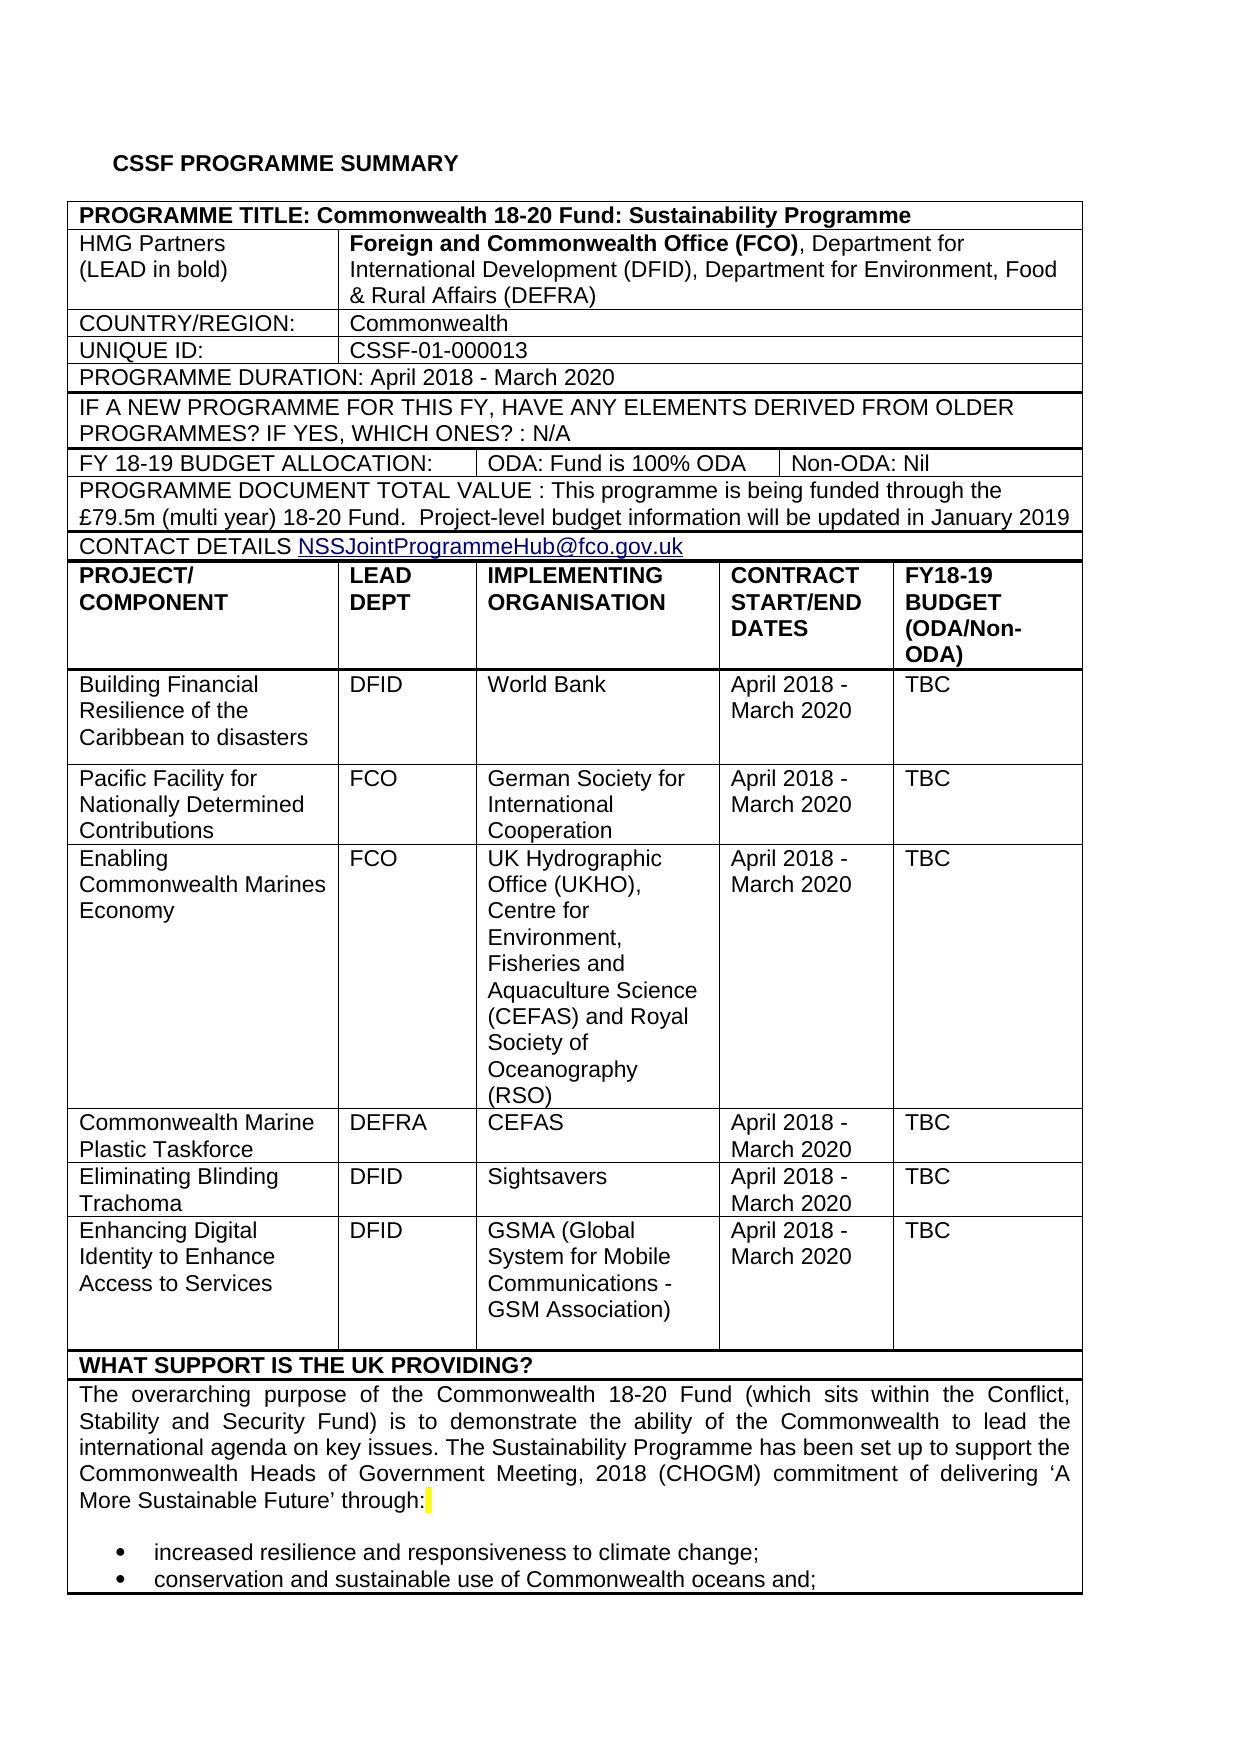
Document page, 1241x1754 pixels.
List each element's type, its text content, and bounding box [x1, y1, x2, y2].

table_cell TBC [894, 1163, 1082, 1216]
table_cell IF A NEW PROGRAMME FOR THIS FY, HAVE ANY ELEMENTS DERIVED FROM OLDER PROGRAMMES? IF YES, WHICH ONES? : N/A [68, 394, 1082, 447]
table_cell UK Hydrographic Office (UKHO), Centre for Environment, Fisheries and Aquaculture Science (CEFAS) and Royal Society of Oceanography (RSO) [477, 845, 719, 1108]
table_cell IMPLEMENTING ORGANISATION [477, 563, 719, 668]
table_cell TBC [894, 765, 1082, 844]
table_cell FCO [339, 845, 476, 1108]
table_cell Building Financial Resilience of the Caribbean to disasters [68, 671, 338, 764]
table_cell Non-ODA: Nil [780, 450, 1082, 476]
table_cell Pacific Facility for Nationally Determined Contributions [68, 765, 338, 844]
table_cell PROGRAMME DOCUMENT TOTAL VALUE : This programme is being funded through the £79.5m (multi year) 18-20 Fund. Project-level budget information will be updated in January 2019 [68, 477, 1082, 530]
table_cell April 2018 - March 2020 [720, 1217, 893, 1349]
table_cell UNIQUE ID: [68, 337, 338, 363]
table_cell TBC [894, 1217, 1082, 1349]
table_cell TBC [894, 671, 1082, 764]
table_cell Commonwealth Marine Plastic Taskforce [68, 1109, 338, 1162]
table_cell HMG Partners (LEAD in bold) [68, 230, 338, 308]
table_cell Foreign and Commonwealth Office (FCO), Department for International Development (DFID), Department for Environment, Food & Rural Affairs (DEFRA) [339, 230, 1082, 308]
table_cell April 2018 - March 2020 [720, 765, 893, 844]
table_cell April 2018 - March 2020 [720, 671, 893, 764]
table_cell April 2018 - March 2020 [720, 845, 893, 1108]
table_cell Enabling Commonwealth Marines Economy [68, 845, 338, 1108]
table_cell TBC [894, 845, 1082, 1108]
table_cell DFID [339, 1163, 476, 1216]
table_cell Eliminating Blinding Trachoma [68, 1163, 338, 1216]
table_cell WHAT SUPPORT IS THE UK PROVIDING? [68, 1352, 1082, 1378]
table_cell The overarching purpose of the Commonwealth 18-20 Fund (which sits within the Conflict, Stability and Security Fund) is to demonstrate the ability of the Commonwealth to lead the international agenda on key issues. The Sustainability Programme has been set up to support the Commonwealth Heads of Government Meeting, 2018 (CHOGM) commitment of delivering ‘A More Sustainable Future’ through: increased resilience and responsiveness to climate change; conservation and sustainable use of Commonwealth oceans and; supporting the integration and inclusion of vulnerable populations for ‘A More Sustainable Future’. To deliver each of these outcomes the programme will undertake the following: Climate Change Enable more cost-effective, rapid and reliable disaster recover in the Caribbean by strengthening planning and enabling the use of financial instruments like insurance to build resilience, speed recovery and reconstruction. Support the development and implementation of Small Island Developing States (SIDS) to implement their commitments under the Paris Agreement on climate change. Sustainable Oceans Develop national plans for sustainable maritime economies in SIDS through the provision of baseline data and advice on the impact of climate change, navigation and trade, marine protection and food security. Develop Marine Litter Reduction Action Plans for Commonwealth states, which when implemented will result in clean, healthy and sustainable oceans in Commonwealth states that create jobs, drive national economic growth and reduce poverty. Vulnerable Populations Contribute to the elimination of blinding trachoma as a public health problem in the Commonwealth by implementing the World Health Organization (WHO) endorsed SAFE (surgery for trichiasis, antibiotics, facial cleanliness and environmental improvement) strategy. Accelerate socioeconomic improvement for Commonwealth women, rural and youth groups by providing best practice and fostering engagement from the mobile industry and relevant actors to increase access to life-enhancing mobile services. This programme is ODA eligible under the Organisation for Economic Co-operation and Development (OECD) Development Assistance Committee's revised directive on peace and security. The UK aid strategy (2015) sets out the UK Government’s objectives to use its ODA budget to strengthen global peace, security and governance by investing more to tackle the causes of instability, insecurity and conflict, and tackle crime and corruption. [68, 1381, 1082, 1592]
table_cell CEFAS [477, 1109, 719, 1162]
text CSSF PROGRAMME SUMMARY [112, 150, 1128, 176]
table_cell Commonwealth [339, 310, 1082, 336]
table_cell CONTRACT START/END DATES [720, 563, 893, 668]
table_cell PROJECT/COMPONENT [68, 563, 338, 668]
table_cell German Society for International Cooperation [477, 765, 719, 844]
table_cell ODA: Fund is 100% ODA [477, 450, 779, 476]
table_cell FCO [339, 765, 476, 844]
table_cell CSSF-01-000013 [339, 337, 1082, 363]
table_cell April 2018 - March 2020 [720, 1109, 893, 1162]
table_cell FY18-19 BUDGET (ODA/Non-ODA) [894, 563, 1082, 668]
table_cell Sightsavers [477, 1163, 719, 1216]
table_cell CONTACT DETAILS NSSJointProgrammeHub@fco.gov.uk [68, 533, 1082, 559]
table_cell April 2018 - March 2020 [720, 1163, 893, 1216]
table_cell COUNTRY/REGION: [68, 310, 338, 336]
table_cell LEAD DEPT [339, 563, 476, 668]
table_cell DFID [339, 671, 476, 764]
table_cell TBC [894, 1109, 1082, 1162]
table_cell DEFRA [339, 1109, 476, 1162]
table_cell World Bank [477, 671, 719, 764]
table_cell DFID [339, 1217, 476, 1349]
table_cell GSMA (Global System for Mobile Communications - GSM Association) [477, 1217, 719, 1349]
table_header PROGRAMME TITLE: Commonwealth 18-20 Fund: Sustainability Programme [68, 202, 1082, 228]
table_cell FY 18-19 BUDGET ALLOCATION: [68, 450, 476, 476]
table_cell PROGRAMME DURATION: April 2018 - March 2020 [68, 364, 1082, 391]
table_cell Enhancing Digital Identity to Enhance Access to Services [68, 1217, 338, 1349]
